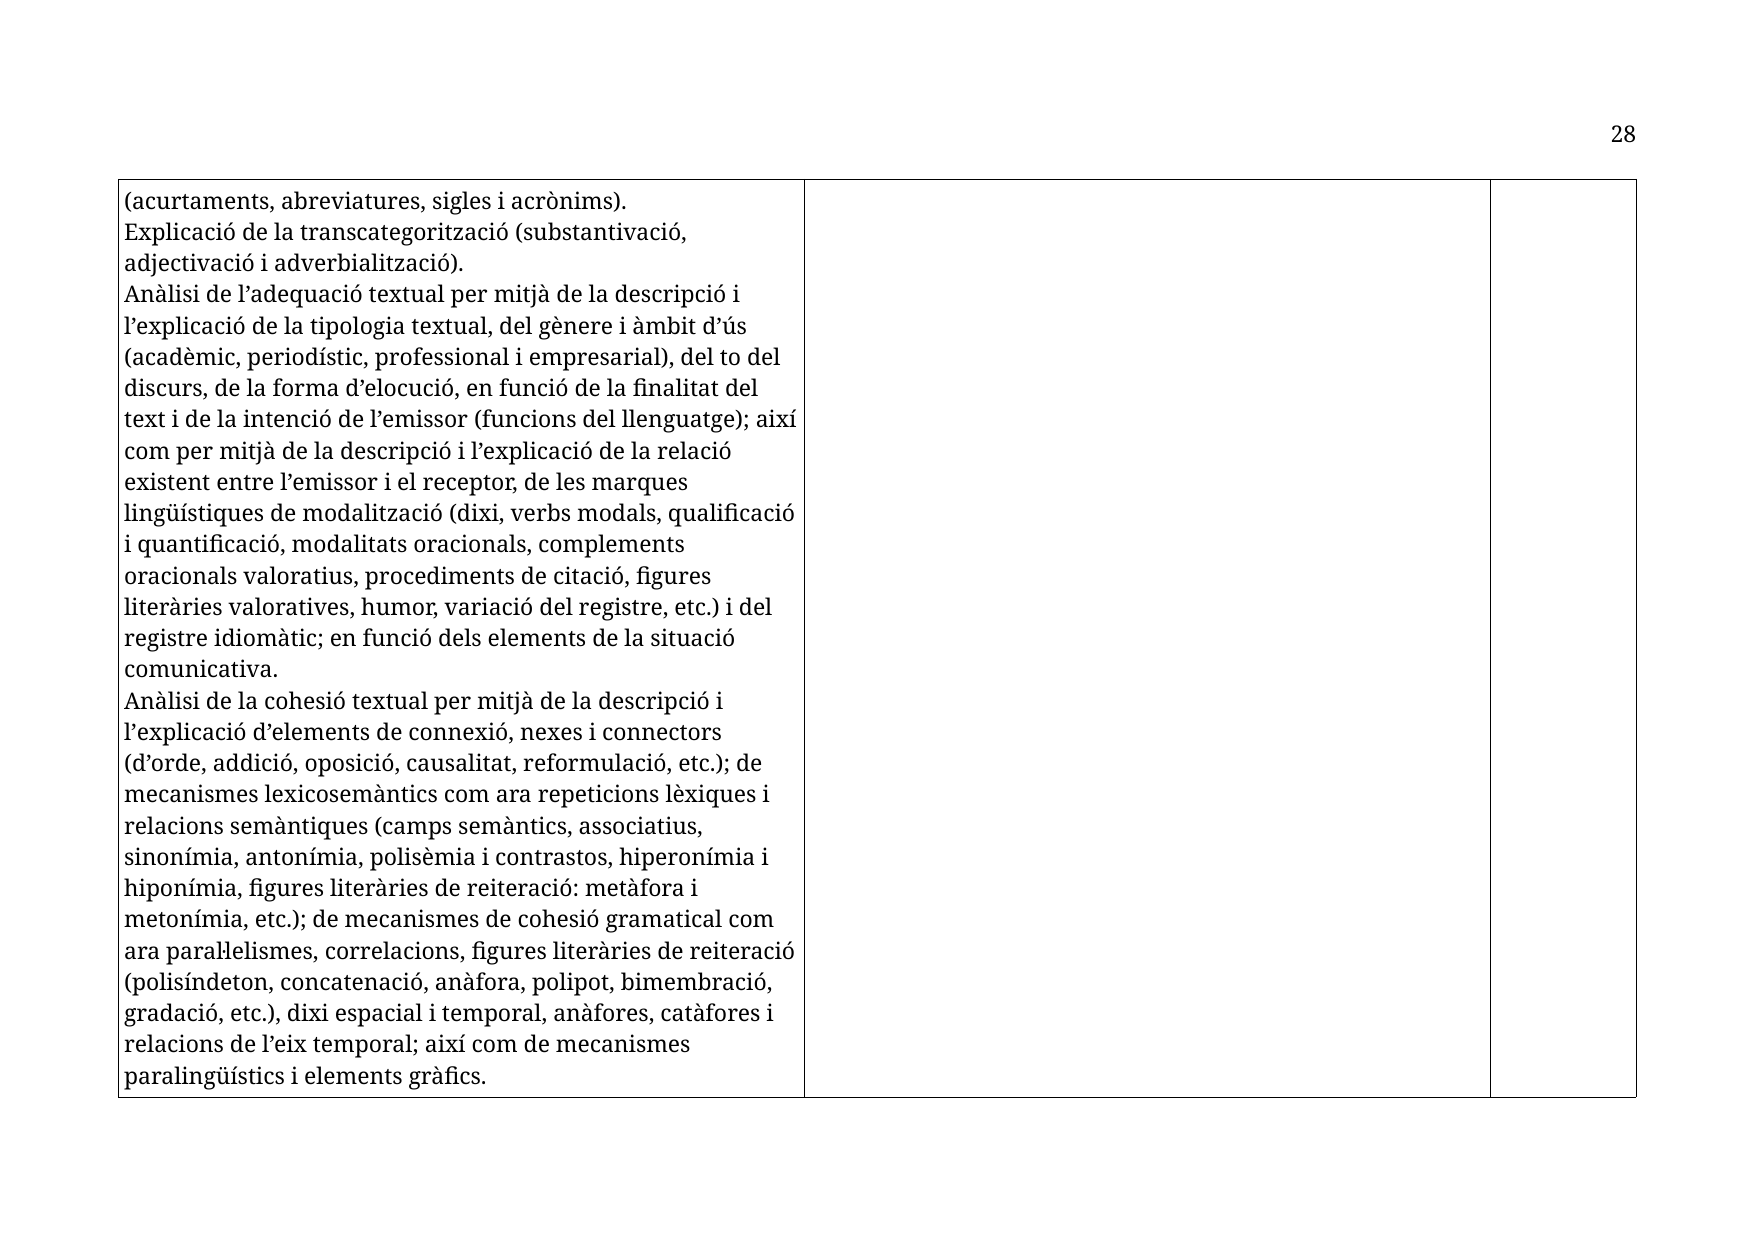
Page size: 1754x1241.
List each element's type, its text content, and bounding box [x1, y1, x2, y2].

table_cell [805, 180, 1490, 1097]
table_cell [1491, 180, 1636, 1097]
table_cell (acurtaments, abreviatures, sigles i acrònims). Explicació de la transcategorització (substantivació, adjectivació i adverbialització). Anàlisi de l’adequació textual per mitjà de la descripció i l’explicació de la tipologia textual, del gènere i àmbit d’ús (acadèmic, periodístic, professional i empresarial), del to del discurs, de la forma d’elocució, en funció de la finalitat del text i de la intenció de l’emissor (funcions del llenguatge); així com per mitjà de la descripció i l’explicació de la relació existent entre l’emissor i el receptor, de les marques lingüístiques de modalització (dixi, verbs modals, qualificació i quantificació, modalitats oracionals, complements oracionals valoratius, procediments de citació, figures literàries valoratives, humor, variació del registre, etc.) i del registre idiomàtic; en funció dels elements de la situació comunicativa. Anàlisi de la cohesió textual per mitjà de la descripció i l’explicació d’elements de connexió, nexes i connectors (d’orde, addició, oposició, causalitat, reformulació, etc.); de mecanismes lexicosemàntics com ara repeticions lèxiques i relacions semàntiques (camps semàntics, associatius, sinonímia, antonímia, polisèmia i contrastos, hiperonímia i hiponímia, figures literàries de reiteració: metàfora i metonímia, etc.); de mecanismes de cohesió gramatical com ara paral·lelismes, correlacions, figures literàries de reiteració (polisíndeton, concatenació, anàfora, polipot, bimembració, gradació, etc.), dixi espacial i temporal, anàfores, catàfores i relacions de l’eix temporal; així com de mecanismes paralingüístics i elements gràfics. [119, 180, 804, 1097]
